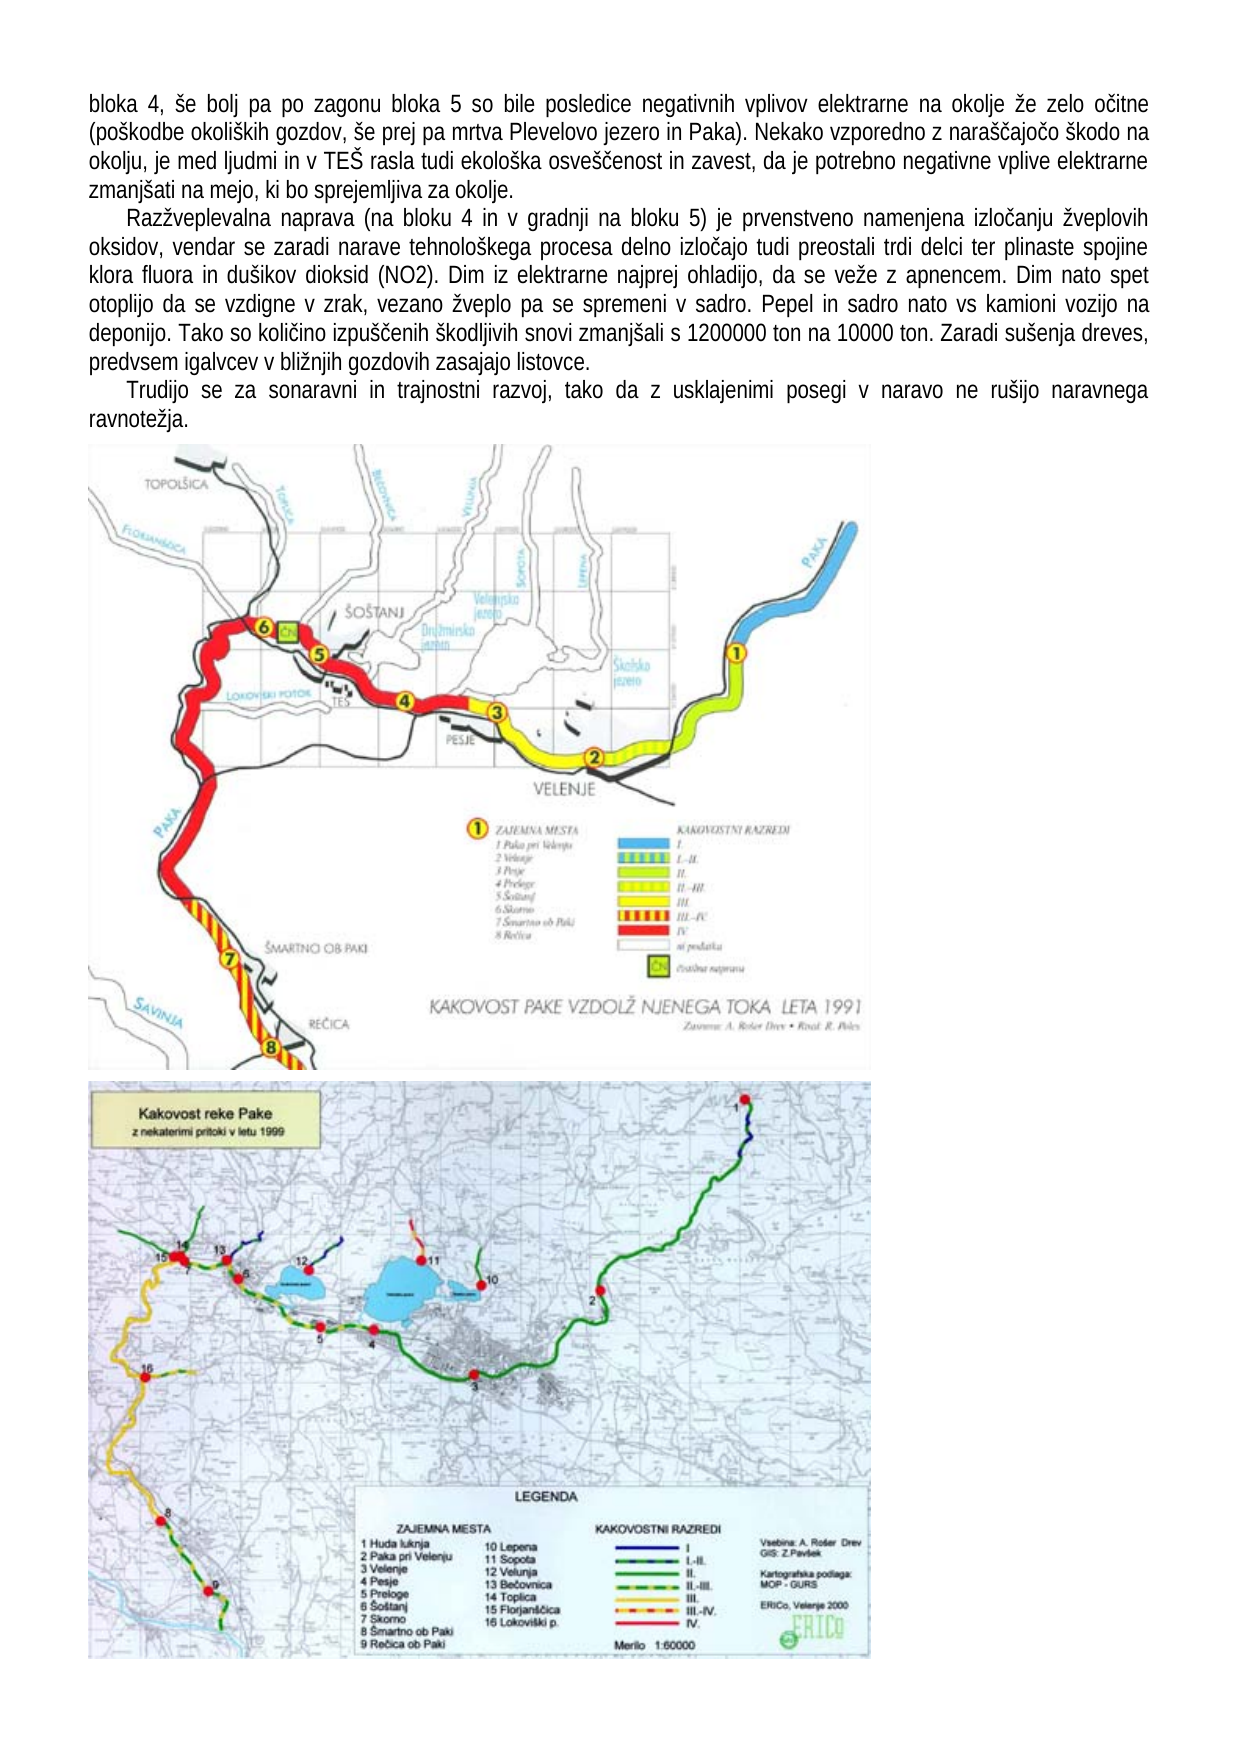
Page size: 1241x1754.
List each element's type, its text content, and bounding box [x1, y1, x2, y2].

text Razžveplevalna naprava (na bloku 4 in v gradnji na bloku 5) je prvenstveno namenjena izločanju žveplovih oksidov, vendar se zaradi narave tehnološkega procesa delno izločajo tudi preostali trdi delci ter plinaste spojine klora fluora in dušikov dioksid (NO2). Dim iz elektrarne najprej ohladijo, da se veže z apnencem. Dim nato spet otoplijo da se vzdigne v zrak, vezano žveplo pa se spremeni v sadro. Pepel in sadro nato vs kamioni vozijo na deponijo. Tako so količino izpuščenih škodljivih snovi zmanjšali s 1200000 ton na 10000 ton. Zaradi sušenja dreves, predvsem igalvcev v bližnjih gozdovih zasajajo listovce. [89, 203, 1152, 375]
picture [88, 444, 871, 1070]
picture [88, 1081, 871, 1659]
text bloka 4, še bolj pa po zagonu bloka 5 so bile posledice negativnih vplivov elektrarne na okolje že zelo očitne (poškodbe okoliških gozdov, še prej pa mrtva Plevelovo jezero in Paka). Nekako vzporedno z naraščajočo škodo na okolju, je med ljudmi in v TEŠ rasla tudi ekološka osveščenost in zavest, da je potrebno negativne vplive elektrarne zmanjšati na mejo, ki bo sprejemljiva za okolje. [89, 89, 1152, 203]
text Trudijo se za sonaravni in trajnostni razvoj, tako da z usklajenimi posegi v naravo ne rušijo naravnega ravnotežja. [89, 375, 1152, 432]
